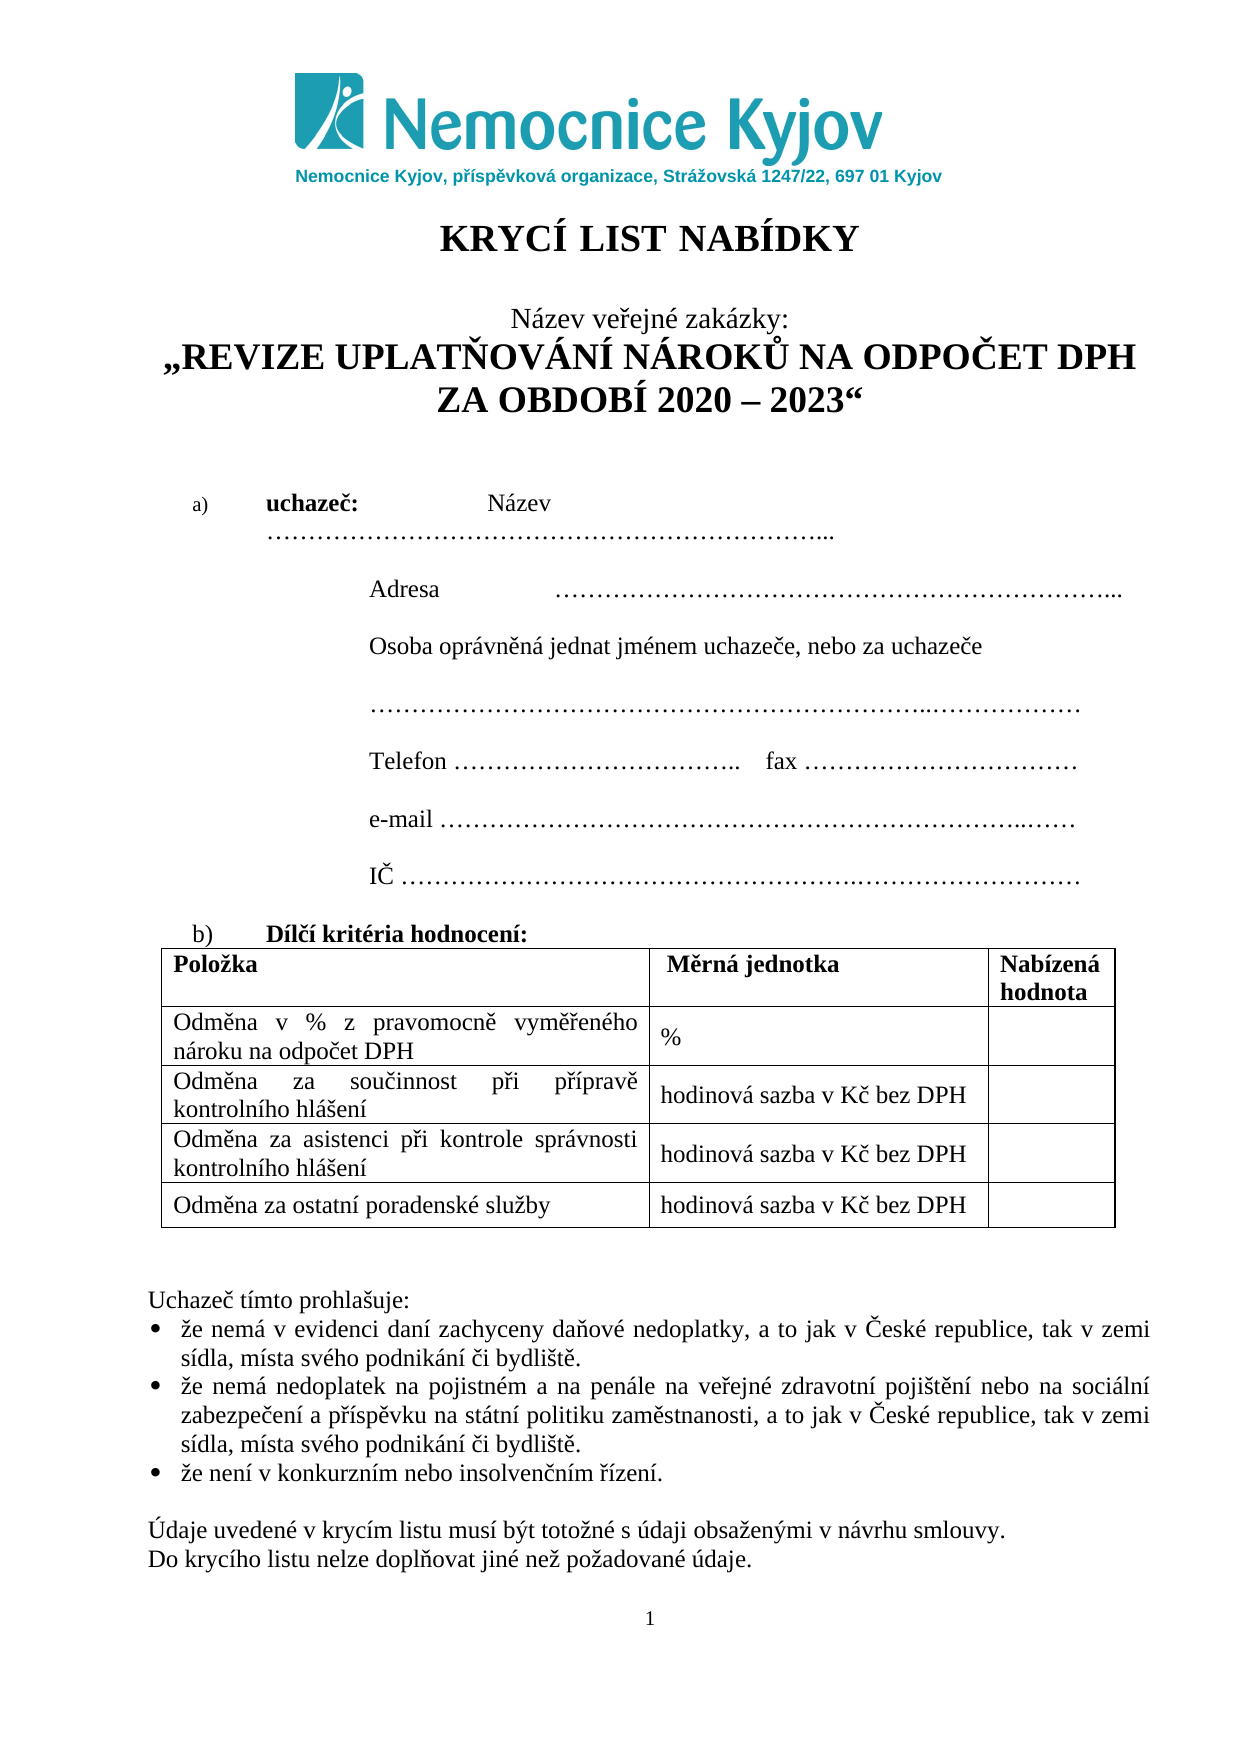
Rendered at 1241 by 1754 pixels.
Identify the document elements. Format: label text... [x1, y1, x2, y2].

table_header Položka [162, 949, 649, 1006]
list Dílčí kritéria hodnocení: [192, 919, 1152, 948]
text Uchazeč tímto prohlašuje: [148, 1285, 1152, 1314]
table_header Nabízená hodnota [989, 949, 1114, 1006]
text Údaje uvedené v krycím listu musí být totožné s údaji obsaženými v návrhu smlouvy. [148, 1515, 1152, 1544]
table_cell Odměna v % z pravomocně vyměřeného nároku na odpočet DPH [162, 1007, 649, 1065]
list že nemá nedoplatek na pojistném a na penále na veřejné zdravotní pojištění nebo na sociální zabezpečení a příspěvku na státní politiku zaměstnanosti, a to jak v České republice, tak v zemi sídla, místa svého podnikání či bydliště. [151, 1371, 1152, 1458]
text Telefon …………………………….. fax …………………………… [295, 746, 1152, 775]
text IČ ……………………………………………….……………………… [295, 861, 1152, 890]
table_cell Odměna za součinnost při přípravě kontrolního hlášení [162, 1066, 649, 1123]
table_cell hodinová sazba v Kč bez DPH [650, 1066, 988, 1123]
text „REVIZE UPLATŇOVÁNÍ NÁROKŮ NA ODPOČET DPH ZA OBDOBÍ 2020 – 2023“ [148, 334, 1152, 421]
table_cell Odměna za ostatní poradenské služby [162, 1183, 649, 1227]
table_cell [989, 1066, 1114, 1123]
table_cell hodinová sazba v Kč bez DPH [650, 1124, 988, 1182]
text Adresa …………………………………………………………... [333, 574, 1152, 603]
text Do krycího listu nelze doplňovat jiné než požadované údaje. [148, 1544, 1152, 1573]
list že není v konkurzním nebo insolvenčním řízení. [151, 1458, 1152, 1486]
list že nemá v evidenci daní zachyceny daňové nedoplatky, a to jak v České republice, tak v zemi sídla, místa svého podnikání či bydliště. [151, 1314, 1152, 1371]
text e-mail ……………………………………………………………..…… [295, 804, 1152, 833]
table_cell % [650, 1007, 988, 1065]
text …………………………………………………………..……………… [369, 689, 1152, 718]
list uchazeč: Název …………………………………………………………... [192, 488, 1152, 545]
text krycí list nabídky [148, 207, 1152, 262]
table_cell [989, 1124, 1114, 1182]
table_cell hodinová sazba v Kč bez DPH [650, 1183, 988, 1227]
table_header Měrná jednotka [650, 949, 988, 1006]
table_cell [989, 1007, 1114, 1065]
table_cell [989, 1183, 1114, 1227]
table_cell Odměna za asistenci při kontrole správnosti kontrolního hlášení [162, 1124, 649, 1182]
text Osoba oprávněná jednat jménem uchazeče, nebo za uchazeče [369, 631, 1152, 660]
text Název veřejné zakázky: [148, 301, 1152, 334]
